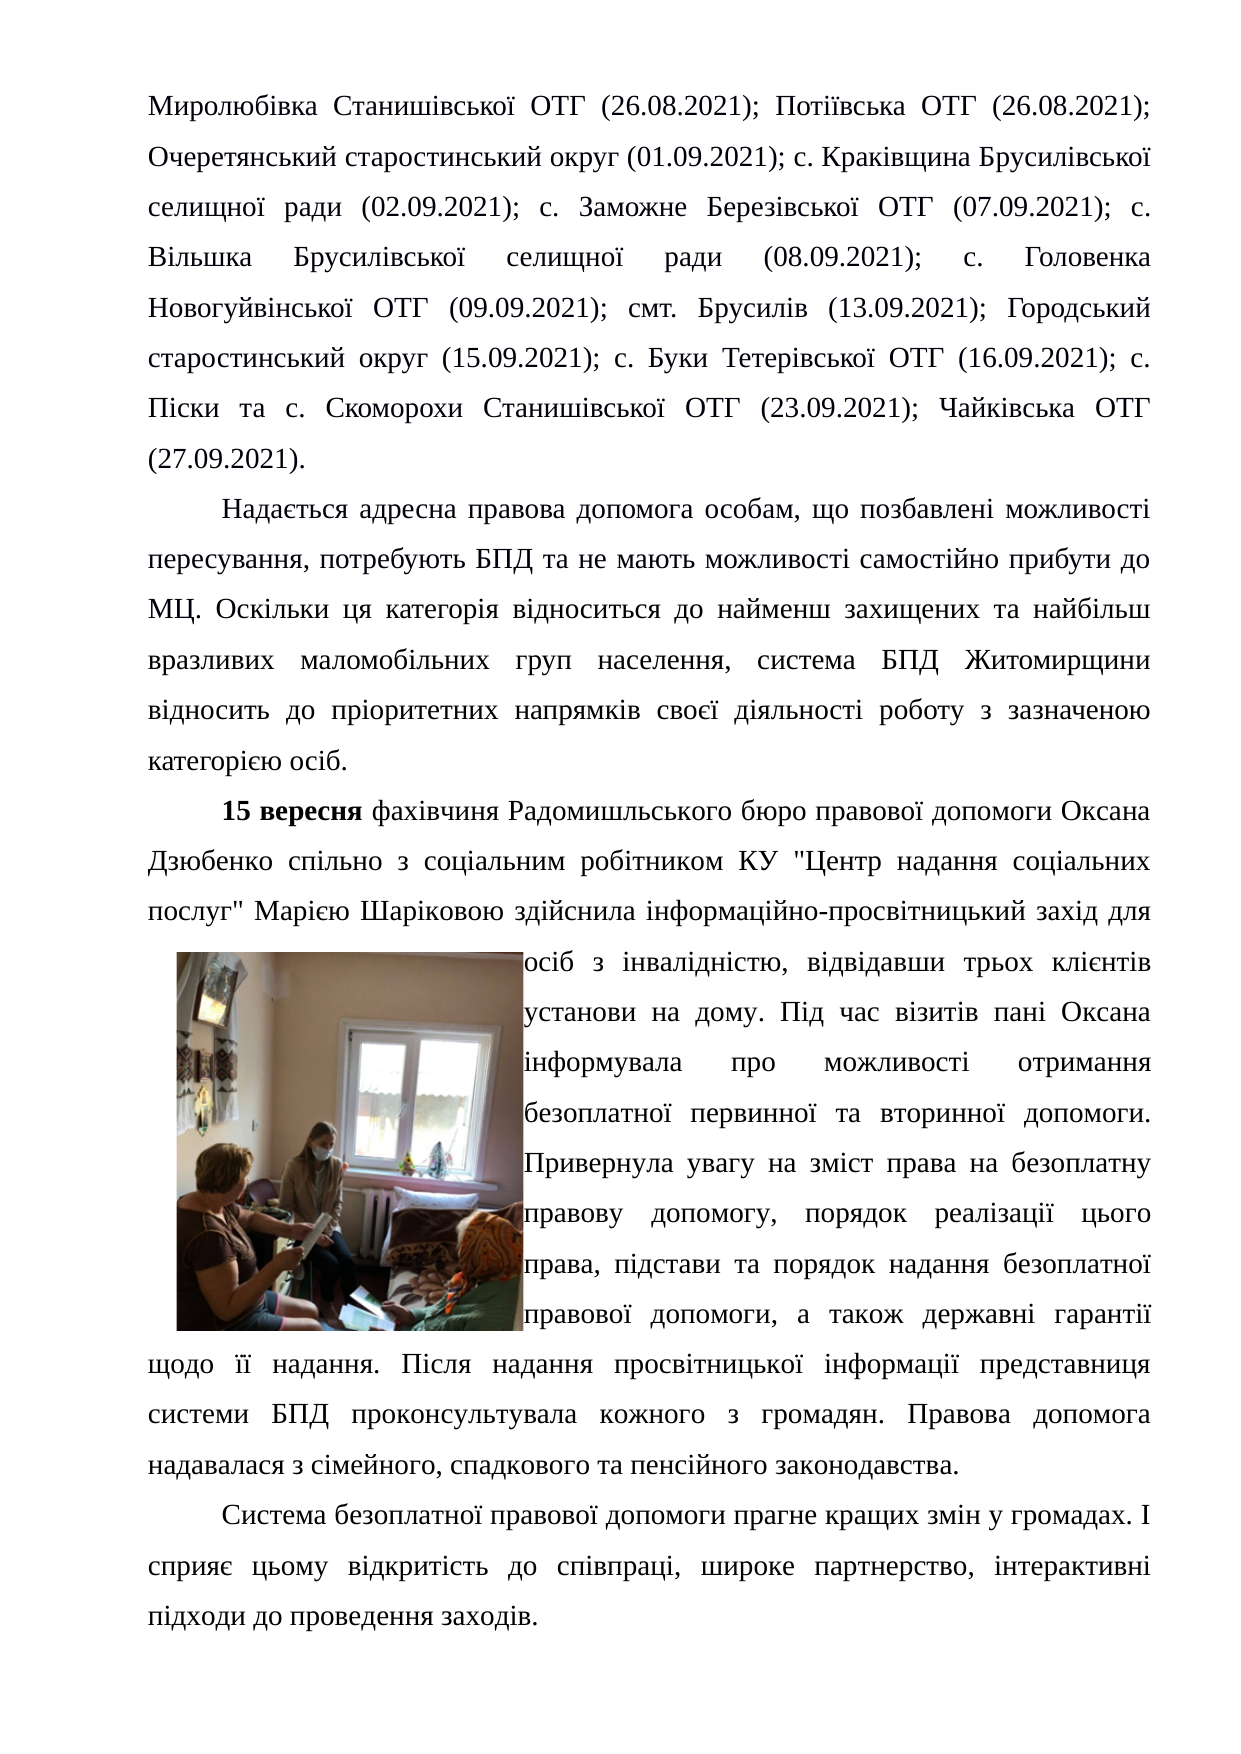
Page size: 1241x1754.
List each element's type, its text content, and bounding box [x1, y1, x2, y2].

text Надається адресна правова допомога особам, що позбавлені можливості пересування, потребують БПД та не мають можливості самостійно прибути до МЦ. Оскільки ця категорія відноситься до найменш захищених та найбільш вразливих маломобільних груп населення, система БПД Житомирщини відносить до пріоритетних напрямків своєї діяльності роботу з зазначеною категорією осіб. [148, 491, 1152, 776]
text 15 вересня фахівчиня Радомишльського бюро правової допомоги Оксана Дзюбенко спільно з соціальним робітником КУ "Центр надання соціальних послуг" Марією Шаріковою здійснила інформаційно-просвітницький захід для осіб з інвалідністю, відвідавши трьох клієнтів установи на дому. Під час візитів пані Оксана інформувала про можливості отримання безоплатної первинної та вторинної допомоги. Привернула увагу на зміст права на безоплатну правову допомогу, порядок реалізації цього права, підстави та порядок надання безоплатної правової допомоги, а також державні гарантії щодо її надання. Після надання просвітницької інформації представниця системи БПД проконсультувала кожного з громадян. Правова допомога надавалася з сімейного, спадкового та пенсійного законодавства. [148, 793, 1152, 1481]
text Система безоплатної правової допомоги прагне кращих змін у громадах. І сприяє цьому відкритість до співпраці, широке партнерство, інтерактивні підходи до проведення заходів. [148, 1497, 1152, 1631]
text Миролюбівка Станишівської ОТГ (26.08.2021); Потіївська ОТГ (26.08.2021); Очеретянський старостинський округ (01.09.2021); с. Краківщина Брусилівської селищної ради (02.09.2021); с. Заможне Березівської ОТГ (07.09.2021); с. Вільшка Брусилівської селищної ради (08.09.2021); с. Головенка Новогуйвінської ОТГ (09.09.2021); смт. Брусилів (13.09.2021); Городський старостинський округ (15.09.2021); с. Буки Тетерівської ОТГ (16.09.2021); с. Піски та с. Скоморохи Станишівської ОТГ (23.09.2021); Чайківська ОТГ (27.09.2021). [148, 88, 1152, 474]
